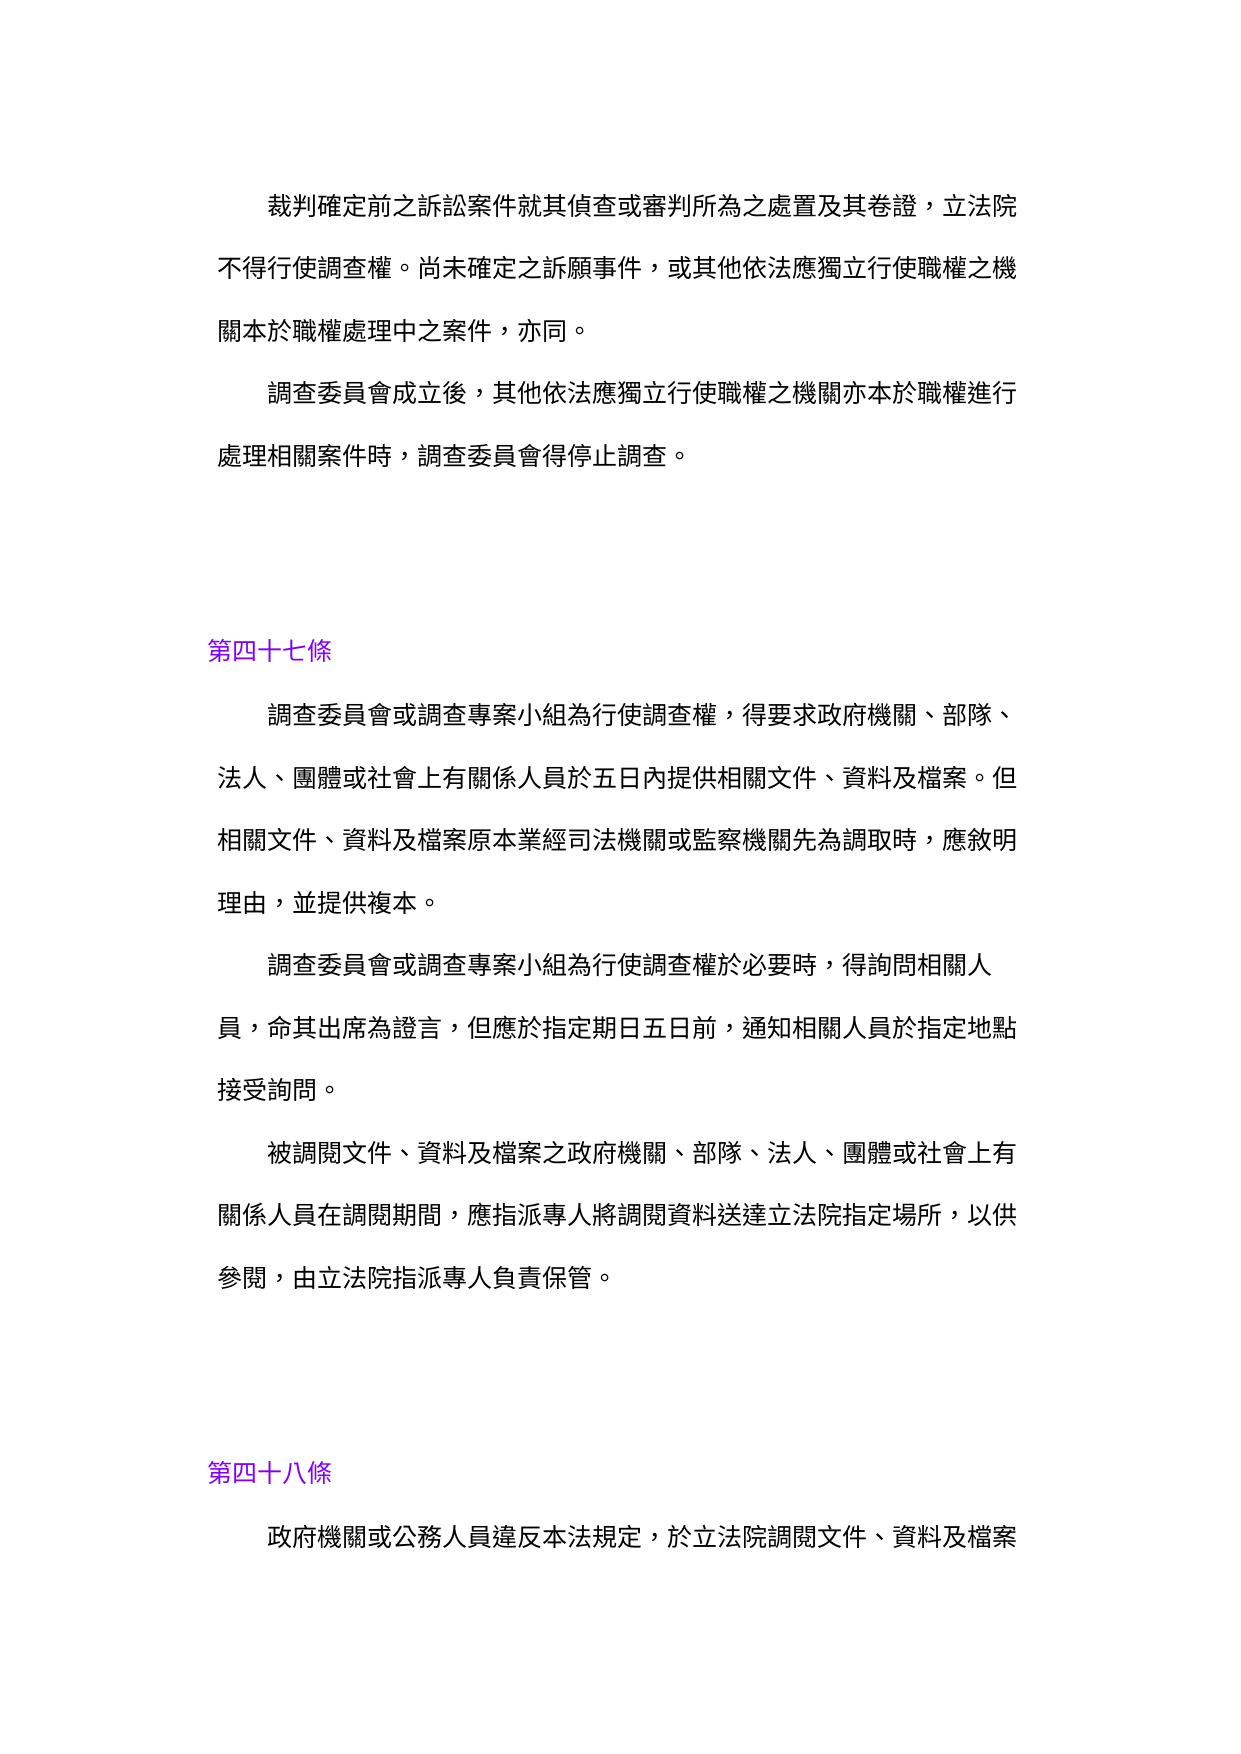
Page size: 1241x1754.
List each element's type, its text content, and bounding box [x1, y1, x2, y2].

table_header [188, 605, 196, 1427]
table_header [196, 1427, 1053, 1561]
table_header [196, 158, 1053, 605]
table_header [196, 605, 1053, 1427]
table_header 調查委員會或調查專案小組為行使調查權，得要求政府機關、部隊、法人、團體或社會上有關係人員於五日內提供相關文件、資料及檔案。但相關文件、資料及檔案原本業經司法機關或監察機關先為調取時，應敘明理由，並提供複本。 調查委員會或調查專案小組為行使調查權於必要時，得詢問相關人員，命其出席為證言，但應於指定期日五日前，通知相關人員於指定地點接受詢問。 被調閱文件、資料及檔案之政府機關、部隊、法人、團體或社會上有關係人員在調閱期間，應指派專人將調閱資料送達立法院指定場所，以供參閱，由立法院指派專人負責保管。 [216, 671, 1040, 1299]
table_header [198, 607, 206, 1363]
table_header [208, 671, 216, 1299]
table_header [188, 1427, 196, 1561]
table_header 第四十八條 [206, 1429, 1046, 1560]
table_header [198, 160, 206, 541]
table_header 第四十七條 [206, 607, 1046, 1363]
table_header [198, 1429, 206, 1560]
table_header 裁判確定前之訴訟案件就其偵查或審判所為之處置及其卷證，立法院不得行使調查權。尚未確定之訴願事件，或其他依法應獨立行使職權之機關本於職權處理中之案件，亦同。 調查委員會成立後，其他依法應獨立行使職權之機關亦本於職權進行處理相關案件時，調查委員會得停止調查。 [216, 161, 1040, 477]
table_header 政府機關或公務人員違反本法規定，於立法院調閱文件、資料及檔案 [216, 1493, 1040, 1558]
table_header [188, 158, 196, 605]
table_header [208, 1493, 216, 1558]
table_header [206, 160, 1046, 541]
table_header [208, 161, 216, 477]
